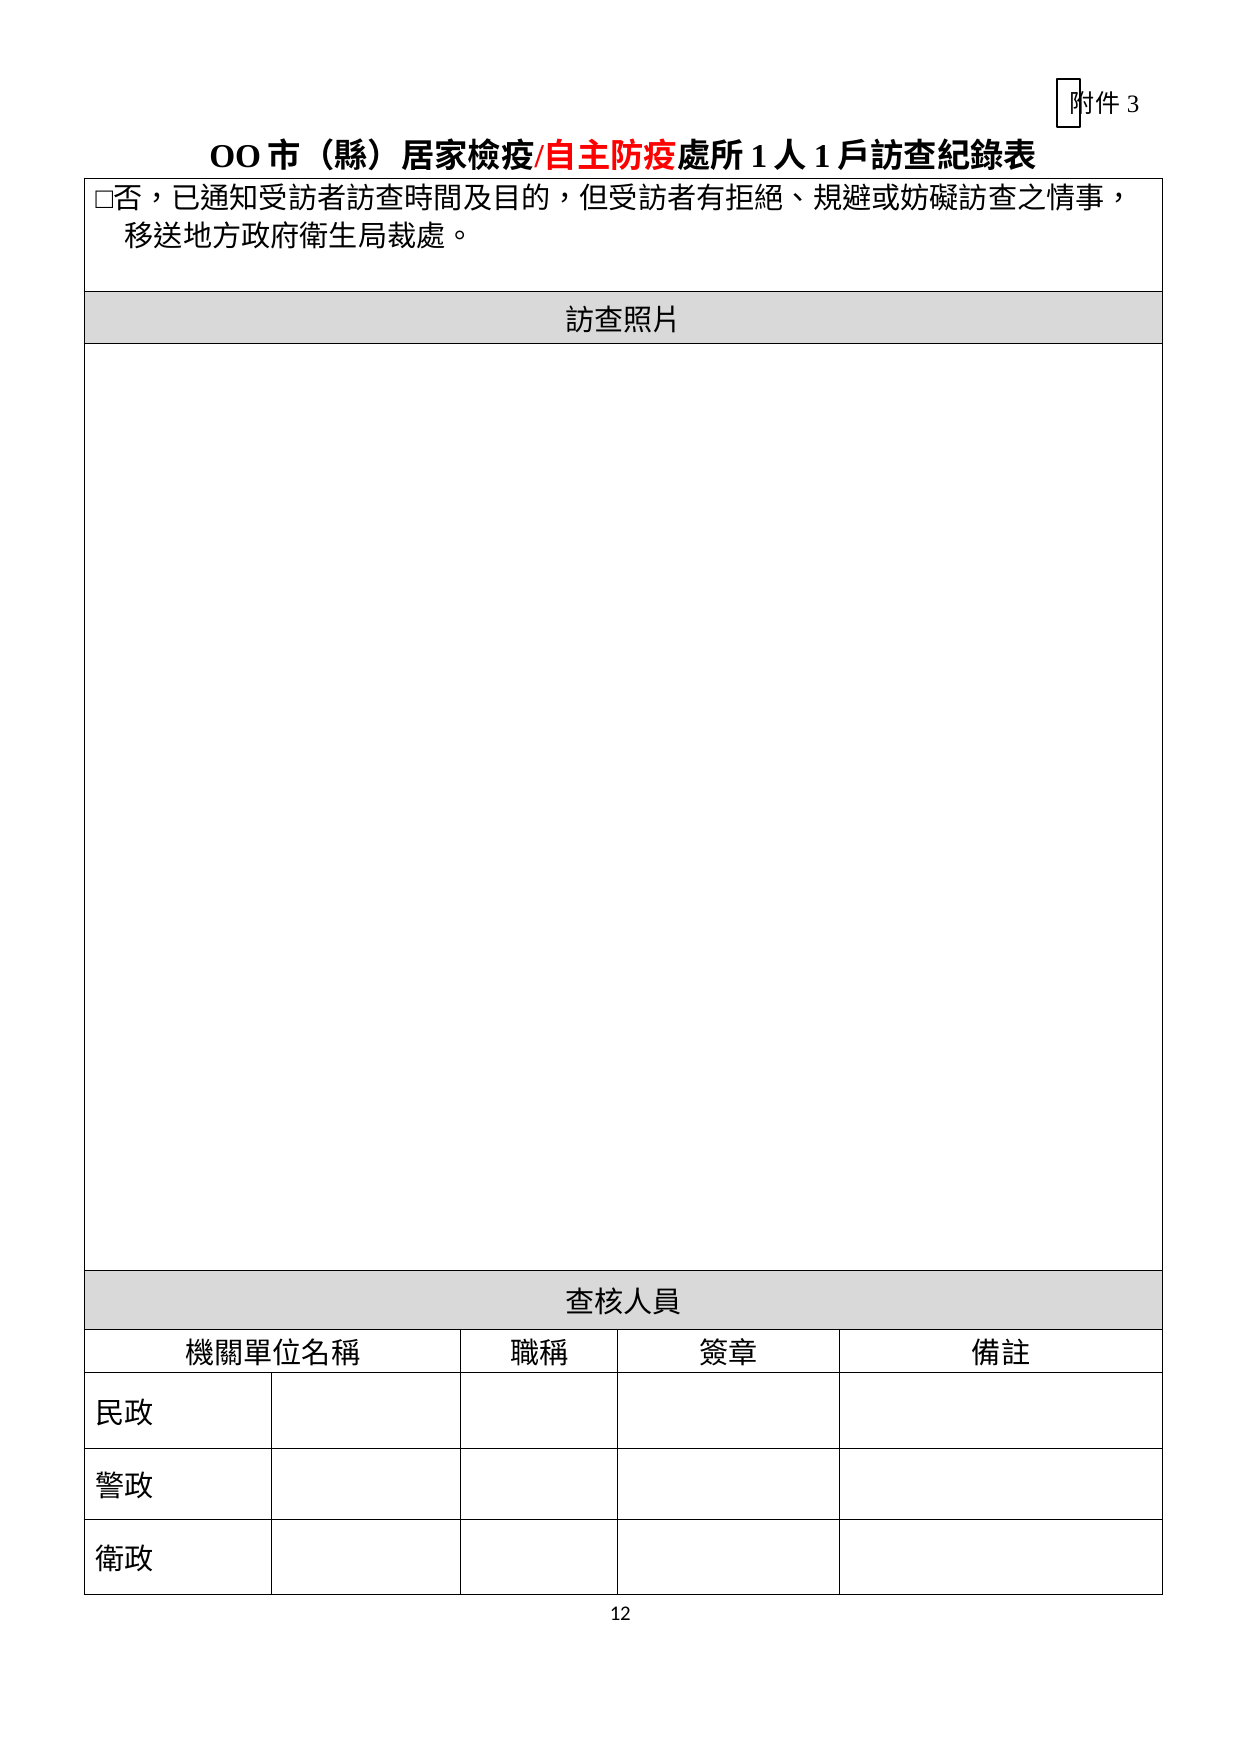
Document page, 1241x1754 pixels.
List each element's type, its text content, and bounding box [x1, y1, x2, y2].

table_header 附件3 OO市（縣）居家檢疫/自主防疫處所1人1戶訪查紀錄表 [84, 75, 1162, 177]
table_cell [461, 1449, 617, 1519]
table_cell [272, 1449, 460, 1519]
table_cell 查核人員 [85, 1271, 1162, 1329]
table_cell 備註 [840, 1330, 1162, 1372]
table_cell [618, 1520, 839, 1594]
table_cell [272, 1373, 460, 1448]
table_cell 職稱 [461, 1330, 617, 1372]
table_cell [840, 1373, 1162, 1448]
table_cell [461, 1520, 617, 1594]
table_cell 警政 [85, 1449, 271, 1519]
table_cell [840, 1449, 1162, 1519]
table_cell □否，已通知受訪者訪查時間及目的，但受訪者有拒絕、規避或妨礙訪查之情事，移送地方政府衛生局裁處。 [85, 179, 1162, 291]
table_cell [272, 1520, 460, 1594]
table_cell [840, 1520, 1162, 1594]
table_cell 機關單位名稱 [85, 1330, 460, 1372]
table_cell 衛政 [85, 1520, 271, 1594]
table_cell [85, 344, 1162, 1270]
table_cell [461, 1373, 617, 1448]
table_cell [618, 1373, 839, 1448]
table_cell 民政 [85, 1373, 271, 1448]
table_cell 訪查照片 [85, 292, 1162, 343]
table_cell 簽章 [618, 1330, 839, 1372]
table_cell [618, 1449, 839, 1519]
